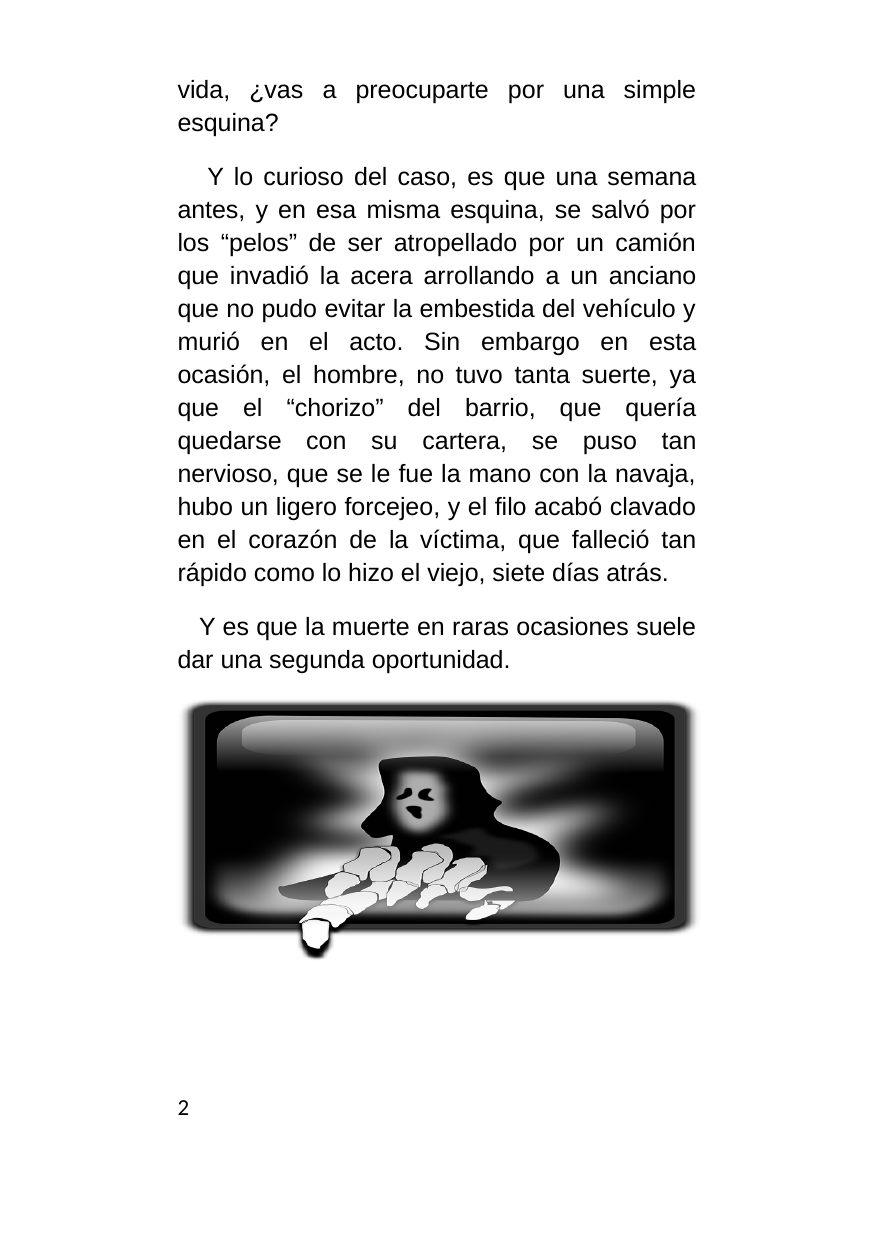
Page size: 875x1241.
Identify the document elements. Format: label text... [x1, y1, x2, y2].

text Y lo curioso del caso, es que una semana antes, y en esa misma esquina, se salvó por los “pelos” de ser atropellado por un camión que invadió la acera arrollando a un anciano que no pudo evitar la embestida del vehículo y murió en el acto. Sin embargo en esta ocasión, el hombre, no tuvo tanta suerte, ya que el “chorizo” del barrio, que quería quedarse con su cartera, se puso tan nervioso, que se le fue la mano con la navaja, hubo un ligero forcejeo, y el filo acabó clavado en el corazón de la víctima, que falleció tan rápido como lo hizo el viejo, siete días atrás. [177, 162, 697, 587]
text Y es que la muerte en raras ocasiones suele dar una segunda oportunidad. [177, 612, 697, 674]
text vida, ¿vas a preocuparte por una simple esquina? [177, 75, 697, 137]
